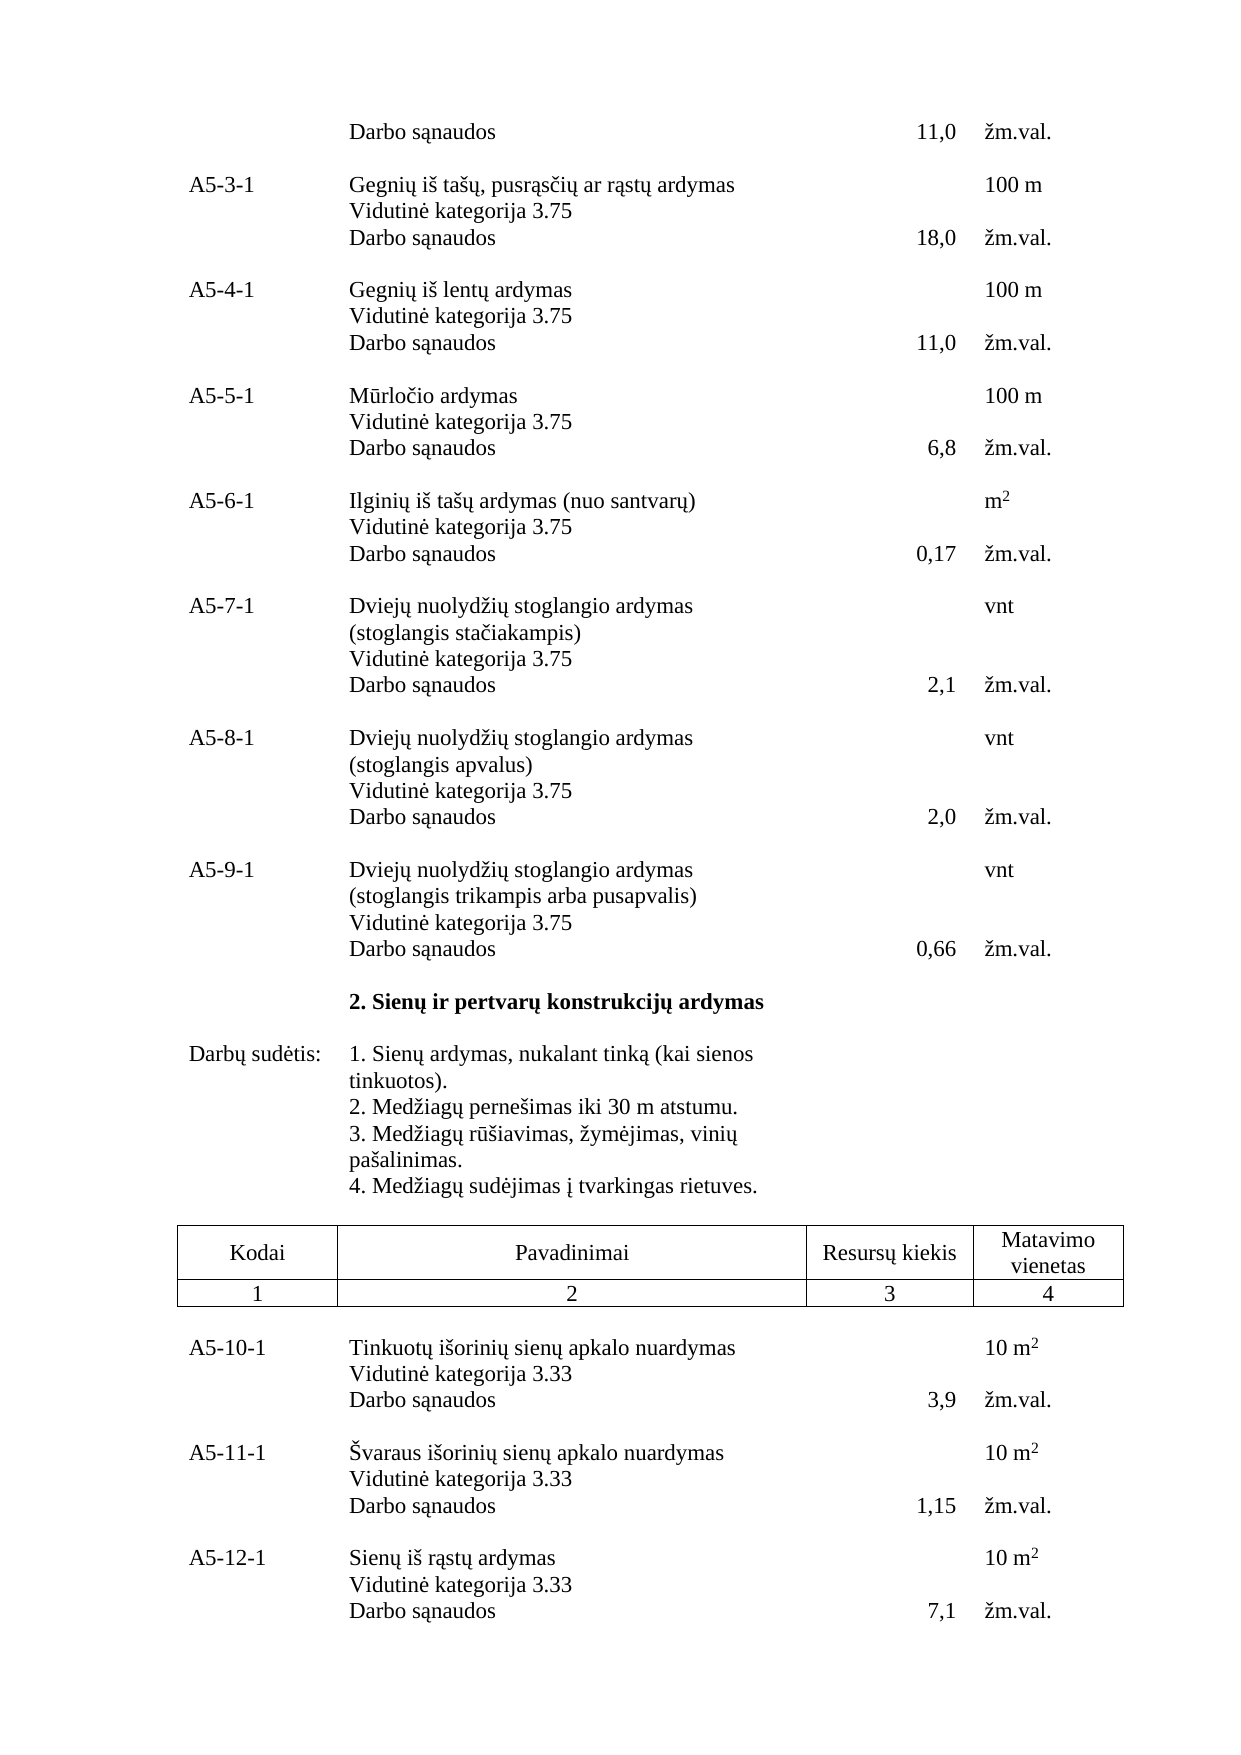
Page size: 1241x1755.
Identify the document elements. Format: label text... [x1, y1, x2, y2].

table_cell 4 [974, 1280, 1123, 1306]
table_cell 11,0 [806, 118, 973, 144]
table_cell [338, 1199, 806, 1225]
table_cell 100 m [973, 382, 1123, 408]
table_cell [177, 355, 338, 382]
table_cell [806, 250, 973, 276]
table_cell [338, 961, 806, 988]
table_cell Matavimo vienetas [974, 1226, 1123, 1279]
table_cell [177, 250, 338, 276]
table_cell [177, 909, 338, 935]
table_cell A5-6-1 [177, 487, 338, 513]
table_cell [177, 118, 338, 144]
table_cell [338, 355, 806, 382]
table_cell [806, 461, 973, 487]
table_cell [806, 1307, 973, 1333]
table_cell [973, 645, 1123, 672]
table_cell [177, 303, 338, 329]
table_cell [806, 593, 973, 645]
table_cell [177, 1492, 338, 1518]
table_cell žm.val. [973, 329, 1123, 355]
table_cell [177, 1307, 338, 1333]
table_cell [806, 408, 973, 434]
table_cell [806, 303, 973, 329]
table_cell [973, 830, 1123, 856]
table_cell vnt [973, 593, 1123, 645]
table_cell [973, 566, 1123, 592]
table_cell Darbo sąnaudos [338, 540, 806, 566]
table_cell [806, 1413, 973, 1439]
table_cell Darbo sąnaudos [338, 118, 806, 144]
table_cell [973, 197, 1123, 223]
table_cell A5-8-1 [177, 724, 338, 777]
table_cell [973, 303, 1123, 329]
table_cell [973, 1518, 1123, 1544]
table_cell Darbo sąnaudos [338, 1386, 806, 1413]
table_cell [338, 461, 806, 487]
table_cell [177, 1571, 338, 1597]
table_cell A5-12-1 [177, 1544, 338, 1571]
table_cell [177, 777, 338, 803]
table_cell 6,8 [806, 434, 973, 461]
table_cell žm.val. [973, 672, 1123, 698]
table_cell [338, 1014, 806, 1041]
table_cell Vidutinė kategorija 3.75 [338, 645, 806, 672]
table_cell [973, 777, 1123, 803]
table_cell Gegnių iš tašų, pusrąsčių ar rąstų ardymas [338, 171, 806, 197]
table_cell [177, 566, 338, 592]
table_cell žm.val. [973, 118, 1123, 144]
table_cell Tinkuotų išorinių sienų apkalo nuardymas [338, 1334, 806, 1360]
table_cell [806, 698, 973, 724]
table_cell žm.val. [973, 540, 1123, 566]
table_cell Darbo sąnaudos [338, 329, 806, 355]
table_cell [806, 724, 973, 777]
table_cell [177, 1172, 338, 1199]
table_cell Vidutinė kategorija 3.75 [338, 303, 806, 329]
table_cell 11,0 [806, 329, 973, 355]
table_cell [973, 1199, 1123, 1225]
table_cell [338, 250, 806, 276]
table_cell 2,0 [806, 803, 973, 830]
table_cell 2. Medžiagų pernešimas iki 30 m atstumu. [338, 1093, 806, 1119]
table_cell Vidutinė kategorija 3.33 [338, 1465, 806, 1492]
table_cell Dviejų nuolydžių stoglangio ardymas (stoglangis trikampis arba pusapvalis) [338, 856, 806, 909]
table_cell 2 [338, 1280, 806, 1306]
table_cell vnt [973, 856, 1123, 909]
table_cell m2 [973, 487, 1123, 513]
table_cell [177, 1199, 338, 1225]
table_cell [177, 1597, 338, 1623]
table_cell žm.val. [973, 935, 1123, 961]
table_cell [973, 355, 1123, 382]
table_cell [973, 1307, 1123, 1333]
table_cell [806, 830, 973, 856]
table_cell [177, 961, 338, 988]
table_cell [973, 988, 1123, 1014]
table_cell [338, 566, 806, 592]
table_cell A5-5-1 [177, 382, 338, 408]
table_cell A5-9-1 [177, 856, 338, 909]
table_cell [177, 329, 338, 355]
table_cell [806, 197, 973, 223]
table_cell [806, 382, 973, 408]
table_cell 10 m2 [973, 1334, 1123, 1360]
table_cell 1 [178, 1280, 337, 1306]
table_cell [806, 1334, 973, 1360]
table_cell [973, 461, 1123, 487]
table_cell [177, 408, 338, 434]
table_cell [973, 1571, 1123, 1597]
table_cell žm.val. [973, 1597, 1123, 1623]
table_cell [177, 1386, 338, 1413]
table_cell [806, 856, 973, 909]
table_cell Vidutinė kategorija 3.75 [338, 514, 806, 540]
table_cell Darbo sąnaudos [338, 672, 806, 698]
table_cell [177, 197, 338, 223]
table_cell [973, 961, 1123, 988]
table_cell Vidutinė kategorija 3.33 [338, 1571, 806, 1597]
table_cell A5-4-1 [177, 276, 338, 303]
table_cell [177, 461, 338, 487]
table_cell [177, 830, 338, 856]
table_cell [806, 1571, 973, 1597]
table_cell žm.val. [973, 434, 1123, 461]
table_cell [338, 830, 806, 856]
table_cell [338, 1413, 806, 1439]
table_cell vnt [973, 724, 1123, 777]
table_cell [177, 803, 338, 830]
table_cell 10 m2 [973, 1544, 1123, 1571]
table_cell A5-10-1 [177, 1334, 338, 1360]
table_cell Vidutinė kategorija 3.75 [338, 909, 806, 935]
table_cell Dviejų nuolydžių stoglangio ardymas (stoglangis apvalus) [338, 724, 806, 777]
table_cell [973, 250, 1123, 276]
table_cell Švaraus išorinių sienų apkalo nuardymas [338, 1439, 806, 1465]
table_cell Darbo sąnaudos [338, 935, 806, 961]
table_cell [806, 1041, 973, 1093]
table_cell 3 [807, 1280, 973, 1306]
table_cell Darbo sąnaudos [338, 1492, 806, 1518]
table_cell [806, 1014, 973, 1041]
table_cell [806, 1544, 973, 1571]
table_cell Darbo sąnaudos [338, 1597, 806, 1623]
table_cell [177, 224, 338, 250]
table_cell [177, 1093, 338, 1119]
table_cell 100 m [973, 276, 1123, 303]
table_cell [806, 171, 973, 197]
table_cell žm.val. [973, 1492, 1123, 1518]
table_cell Darbo sąnaudos [338, 803, 806, 830]
table_cell [806, 909, 973, 935]
table_cell [973, 1413, 1123, 1439]
table_cell [973, 145, 1123, 171]
table_cell 18,0 [806, 224, 973, 250]
table_cell [177, 645, 338, 672]
table_cell [338, 1518, 806, 1544]
table_cell [973, 514, 1123, 540]
table_cell [806, 777, 973, 803]
table_cell žm.val. [973, 224, 1123, 250]
table_cell 2. Sienų ir pertvarų konstrukcijų ardymas [338, 988, 806, 1014]
table_cell [177, 1360, 338, 1386]
table_cell 10 m2 [973, 1439, 1123, 1465]
table_cell 100 m [973, 171, 1123, 197]
table_cell [973, 909, 1123, 935]
table_cell Vidutinė kategorija 3.33 [338, 1360, 806, 1386]
table_cell Darbo sąnaudos [338, 224, 806, 250]
table_cell [806, 1199, 973, 1225]
table_cell [177, 988, 338, 1014]
table_cell [177, 672, 338, 698]
table_cell 3,9 [806, 1386, 973, 1413]
table_cell Resursų kiekis [807, 1226, 973, 1279]
table_cell [177, 1465, 338, 1492]
table_cell Pavadinimai [338, 1226, 806, 1279]
table_cell 7,1 [806, 1597, 973, 1623]
table_cell Vidutinė kategorija 3.75 [338, 777, 806, 803]
table_cell 0,66 [806, 935, 973, 961]
table_cell [806, 1439, 973, 1465]
table_cell [177, 1413, 338, 1439]
table_cell [338, 145, 806, 171]
table_cell [973, 1041, 1123, 1093]
table_cell [177, 698, 338, 724]
table_cell Darbų sudėtis: [177, 1041, 338, 1093]
table_cell [806, 988, 973, 1014]
table_cell Dviejų nuolydžių stoglangio ardymas (stoglangis stačiakampis) [338, 593, 806, 645]
table_cell 4. Medžiagų sudėjimas į tvarkingas rietuves. [338, 1172, 806, 1199]
table_cell Mūrločio ardymas [338, 382, 806, 408]
table_cell [806, 1093, 973, 1119]
table_cell [973, 408, 1123, 434]
table_cell [806, 487, 973, 513]
table_cell 3. Medžiagų rūšiavimas, žymėjimas, vinių pašalinimas. [338, 1120, 806, 1172]
table_cell [806, 1120, 973, 1172]
table_cell [806, 1360, 973, 1386]
table_cell 0,17 [806, 540, 973, 566]
table_cell [806, 1518, 973, 1544]
table_cell [806, 1172, 973, 1199]
table_cell [973, 1465, 1123, 1492]
table_cell [338, 698, 806, 724]
table_cell [973, 1014, 1123, 1041]
table_cell [806, 514, 973, 540]
table_cell [177, 540, 338, 566]
table_cell [806, 566, 973, 592]
table_cell A5-11-1 [177, 1439, 338, 1465]
table_cell [973, 1093, 1123, 1119]
table_cell [973, 698, 1123, 724]
table_cell [177, 1518, 338, 1544]
table_cell [806, 645, 973, 672]
table_cell žm.val. [973, 1386, 1123, 1413]
table_cell [973, 1172, 1123, 1199]
table_cell [338, 1307, 806, 1333]
table_cell [177, 1120, 338, 1172]
table_cell Vidutinė kategorija 3.75 [338, 197, 806, 223]
table_cell [806, 145, 973, 171]
table_cell [177, 514, 338, 540]
table_cell 1. Sienų ardymas, nukalant tinką (kai sienos tinkuotos). [338, 1041, 806, 1093]
table_cell [177, 1014, 338, 1041]
table_cell [806, 1465, 973, 1492]
table_cell [806, 961, 973, 988]
table_cell Gegnių iš lentų ardymas [338, 276, 806, 303]
table_cell Vidutinė kategorija 3.75 [338, 408, 806, 434]
table_cell A5-7-1 [177, 593, 338, 645]
table_cell Darbo sąnaudos [338, 434, 806, 461]
table_cell Ilginių iš tašų ardymas (nuo santvarų) [338, 487, 806, 513]
table_cell Sienų iš rąstų ardymas [338, 1544, 806, 1571]
table_cell 1,15 [806, 1492, 973, 1518]
table_cell [177, 935, 338, 961]
table_cell A5-3-1 [177, 171, 338, 197]
table_cell [806, 276, 973, 303]
table_cell 2,1 [806, 672, 973, 698]
table_cell [973, 1120, 1123, 1172]
table_cell [973, 1360, 1123, 1386]
table_cell žm.val. [973, 803, 1123, 830]
table_cell [177, 145, 338, 171]
table_cell [806, 355, 973, 382]
table_cell [177, 434, 338, 461]
table_cell Kodai [178, 1226, 337, 1279]
